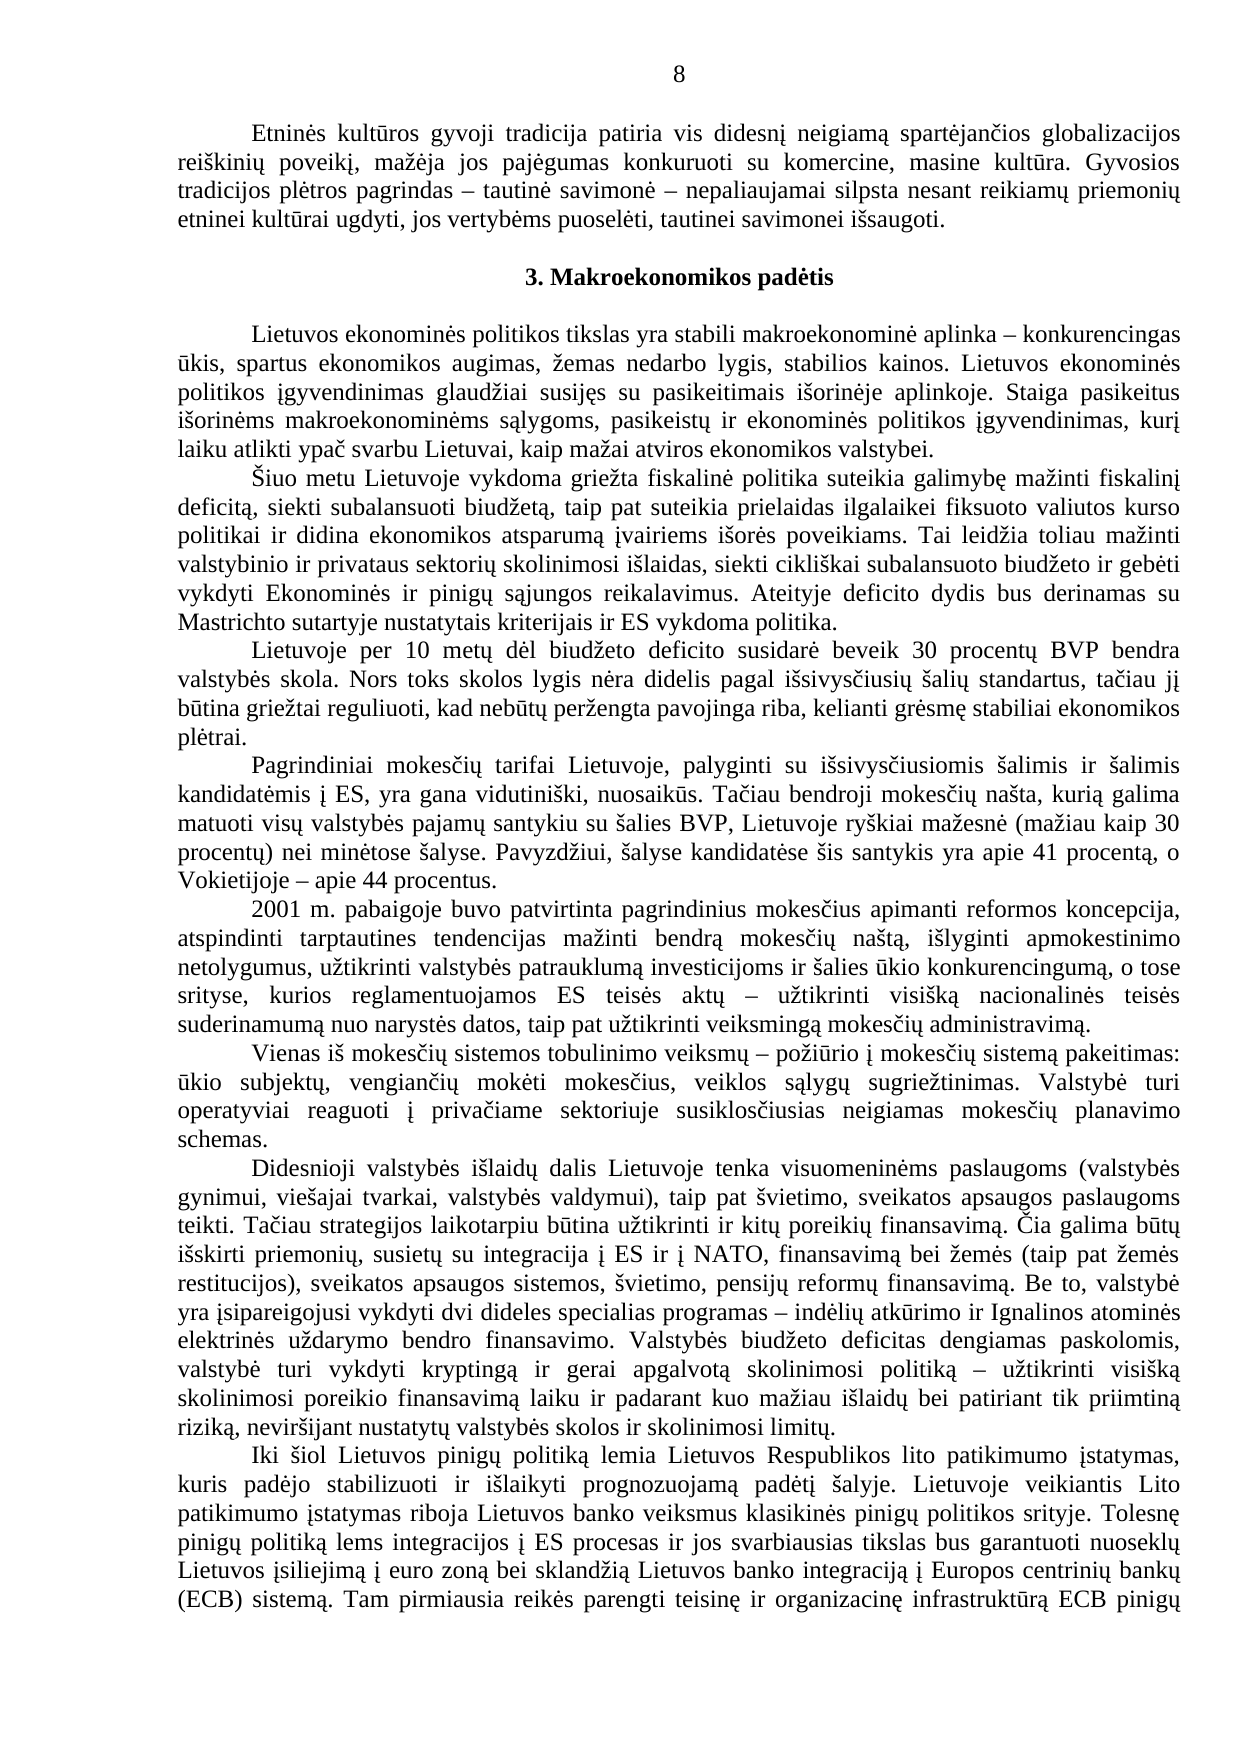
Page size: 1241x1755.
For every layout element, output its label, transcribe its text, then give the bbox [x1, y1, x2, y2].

text Lietuvoje per 10 metų dėl biudžeto deficito susidarė beveik 30 procentų BVP bendra valstybės skola. Nors toks skolos lygis nėra didelis pagal išsivysčiusių šalių standartus, tačiau jį būtina griežtai reguliuoti, kad nebūtų peržengta pavojinga riba, kelianti grėsmę stabiliai ekonomikos plėtrai. [177, 636, 1181, 751]
text Didesnioji valstybės išlaidų dalis Lietuvoje tenka visuomeninėms paslaugoms (valstybės gynimui, viešajai tvarkai, valstybės valdymui), taip pat švietimo, sveikatos apsaugos paslaugoms teikti. Tačiau strategijos laikotarpiu būtina užtikrinti ir kitų poreikių finansavimą. Čia galima būtų išskirti priemonių, susietų su integracija į ES ir į NATO, finansavimą bei žemės (taip pat žemės restitucijos), sveikatos apsaugos sistemos, švietimo, pensijų reformų finansavimą. Be to, valstybė yra įsipareigojusi vykdyti dvi dideles specialias programas – indėlių atkūrimo ir Ignalinos atominės elektrinės uždarymo bendro finansavimo. Valstybės biudžeto deficitas dengiamas paskolomis, valstybė turi vykdyti kryptingą ir gerai apgalvotą skolinimosi politiką – užtikrinti visišką skolinimosi poreikio finansavimą laiku ir padarant kuo mažiau išlaidų bei patiriant tik priimtiną riziką, neviršijant nustatytų valstybės skolos ir skolinimosi limitų. [177, 1153, 1181, 1441]
text Etninės kultūros gyvoji tradicija patiria vis didesnį neigiamą spartėjančios globalizacijos reiškinių poveikį, mažėja jos pajėgumas konkuruoti su komercine, masine kultūra. Gyvosios tradicijos plėtros pagrindas – tautinė savimonė – nepaliaujamai silpsta nesant reikiamų priemonių etninei kultūrai ugdyti, jos vertybėms puoselėti, tautinei savimonei išsaugoti. [177, 118, 1181, 233]
text Šiuo metu Lietuvoje vykdoma griežta fiskalinė politika suteikia galimybę mažinti fiskalinį deficitą, siekti subalansuoti biudžetą, taip pat suteikia prielaidas ilgalaikei fiksuoto valiutos kurso politikai ir didina ekonomikos atsparumą įvairiems išorės poveikiams. Tai leidžia toliau mažinti valstybinio ir privataus sektorių skolinimosi išlaidas, siekti cikliškai subalansuoto biudžeto ir gebėti vykdyti Ekonominės ir pinigų sąjungos reikalavimus. Ateityje deficito dydis bus derinamas su Mastrichto sutartyje nustatytais kriterijais ir ES vykdoma politika. [177, 463, 1181, 636]
text 2001 m. pabaigoje buvo patvirtinta pagrindinius mokesčius apimanti reformos koncepcija, atspindinti tarptautines tendencijas mažinti bendrą mokesčių naštą, išlyginti apmokestinimo netolygumus, užtikrinti valstybės patrauklumą investicijoms ir šalies ūkio konkurencingumą, o tose srityse, kurios reglamentuojamos ES teisės aktų – užtikrinti visišką nacionalinės teisės suderinamumą nuo narystės datos, taip pat užtikrinti veiksmingą mokesčių administravimą. [177, 894, 1181, 1038]
text Vienas iš mokesčių sistemos tobulinimo veiksmų – požiūrio į mokesčių sistemą pakeitimas: ūkio subjektų, vengiančių mokėti mokesčius, veiklos sąlygų sugriežtinimas. Valstybė turi operatyviai reaguoti į privačiame sektoriuje susiklosčiusias neigiamas mokesčių planavimo schemas. [177, 1038, 1181, 1153]
text 3. Makroekonomikos padėtis [177, 262, 1181, 291]
text Pagrindiniai mokesčių tarifai Lietuvoje, palyginti su išsivysčiusiomis šalimis ir šalimis kandidatėmis į ES, yra gana vidutiniški, nuosaikūs. Tačiau bendroji mokesčių našta, kurią galima matuoti visų valstybės pajamų santykiu su šalies BVP, Lietuvoje ryškiai mažesnė (mažiau kaip 30 procentų) nei minėtose šalyse. Pavyzdžiui, šalyse kandidatėse šis santykis yra apie 41 procentą, o Vokietijoje – apie 44 procentus. [177, 751, 1181, 894]
text Lietuvos ekonominės politikos tikslas yra stabili makroekonominė aplinka – konkurencingas ūkis, spartus ekonomikos augimas, žemas nedarbo lygis, stabilios kainos. Lietuvos ekonominės politikos įgyvendinimas glaudžiai susijęs su pasikeitimais išorinėje aplinkoje. Staiga pasikeitus išorinėms makroekonominėms sąlygoms, pasikeistų ir ekonominės politikos įgyvendinimas, kurį laiku atlikti ypač svarbu Lietuvai, kaip mažai atviros ekonomikos valstybei. [177, 319, 1181, 463]
text Iki šiol Lietuvos pinigų politiką lemia Lietuvos Respublikos lito patikimumo įstatymas, kuris padėjo stabilizuoti ir išlaikyti prognozuojamą padėtį šalyje. Lietuvoje veikiantis Lito patikimumo įstatymas riboja Lietuvos banko veiksmus klasikinės pinigų politikos srityje. Tolesnę pinigų politiką lems integracijos į ES procesas ir jos svarbiausias tikslas bus garantuoti nuoseklų Lietuvos įsiliejimą į euro zoną bei sklandžią Lietuvos banko integraciją į Europos centrinių bankų (ECB) sistemą. Tam pirmiausia reikės parengti teisinę ir organizacinę infrastruktūrą ECB pinigų [177, 1441, 1181, 1613]
